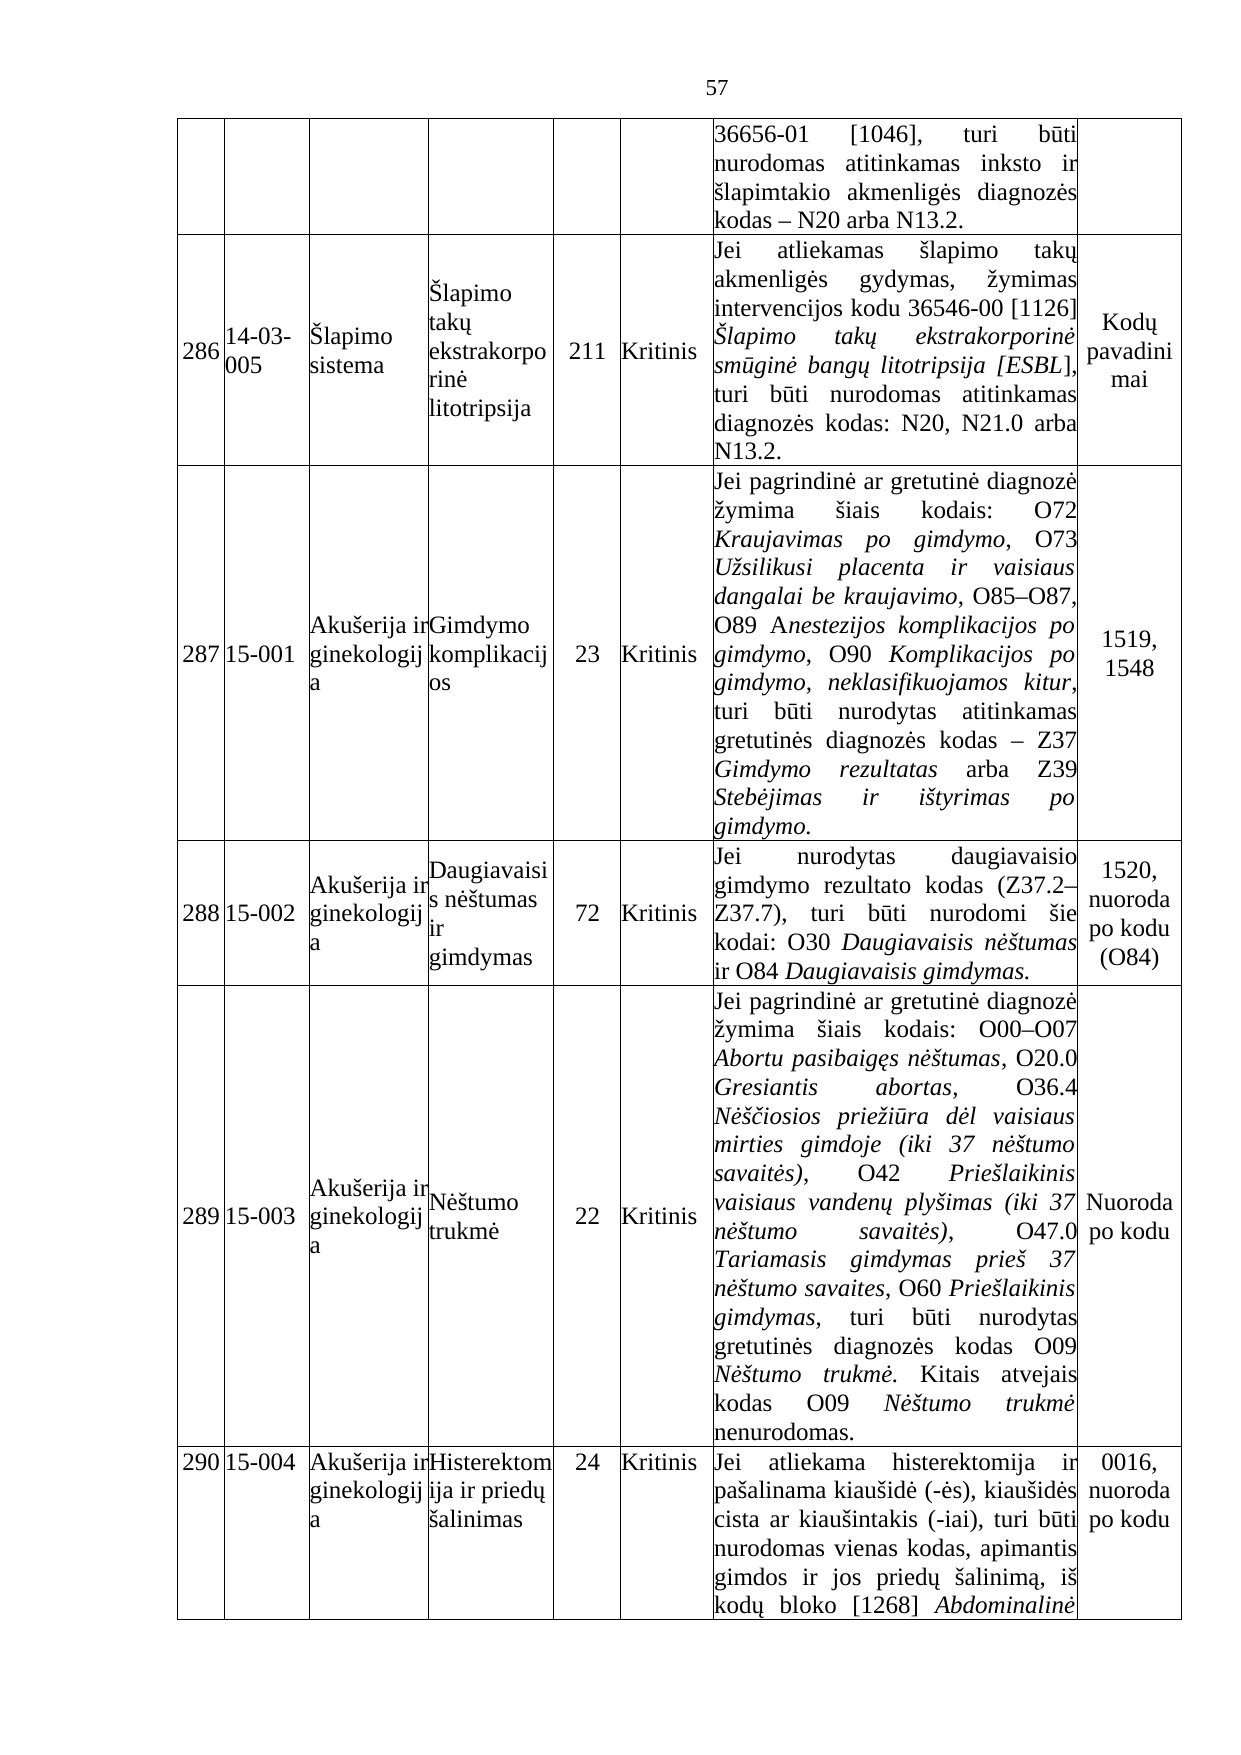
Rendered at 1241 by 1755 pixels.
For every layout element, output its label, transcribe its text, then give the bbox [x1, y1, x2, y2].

table_cell Kritinis [621, 235, 713, 465]
table_cell Histerektomija ir priedų šalinimas [429, 1447, 553, 1619]
table_cell Akušerija ir ginekologija [310, 1447, 428, 1619]
table_cell Kritinis [621, 466, 713, 840]
table_cell Daugiavaisis nėštumas ir gimdymas [429, 841, 553, 985]
table_cell 72 [554, 841, 620, 985]
table_cell [178, 119, 224, 234]
table_cell Gimdymo komplikacijos [429, 466, 553, 840]
table_cell 15-002 [225, 841, 309, 985]
table_cell [429, 119, 553, 234]
table_cell Šlapimo sistema [310, 235, 428, 465]
table_cell 24 [554, 1447, 620, 1619]
table_cell Jei nurodytas daugiavaisio gimdymo rezultato kodas (Z37.2–Z37.7), turi būti nurodomi šie kodai: O30 Daugiavaisis nėštumas ir O84 Daugiavaisis gimdymas. [714, 841, 1077, 985]
table_cell 1519, 1548 [1078, 466, 1181, 840]
table_cell [1078, 119, 1181, 234]
table_cell Jei atliekamas šlapimo takų akmenligės gydymas, žymimas intervencijos kodu 36546-00 [1126] Šlapimo takų ekstrakorporinė smūginė bangų litotripsija [ESBL], turi būti nurodomas atitinkamas diagnozės kodas: N20, N21.0 arba N13.2. [714, 235, 1077, 465]
table_cell 1520, nuoroda po kodu (O84) [1078, 841, 1181, 985]
table_cell Akušerija ir ginekologija [310, 466, 428, 840]
table_cell Kritinis [621, 841, 713, 985]
table_cell Nuoroda po kodu [1078, 986, 1181, 1446]
table_cell 289 [178, 986, 224, 1446]
table_cell Nėštumo trukmė [429, 986, 553, 1446]
table_cell Jei atliekama histerektomija ir pašalinama kiaušidė (-ės), kiaušidės cista ar kiaušintakis (-iai), turi būti nurodomas vienas kodas, apimantis gimdos ir jos priedų šalinimą, iš kodų bloko [1268] Abdominalinė [714, 1447, 1077, 1619]
table_cell 36656-01 [1046], turi būti nurodomas atitinkamas inksto ir šlapimtakio akmenligės diagnozės kodas – N20 arba N13.2. [714, 119, 1077, 234]
table_cell Šlapimo takų ekstrakorporinė litotripsija [429, 235, 553, 465]
table_cell Jei pagrindinė ar gretutinė diagnozė žymima šiais kodais: O72 Kraujavimas po gimdymo, O73 Užsilikusi placenta ir vaisiaus dangalai be kraujavimo, O85‒O87, O89 Anestezijos komplikacijos po gimdymo, O90 Komplikacijos po gimdymo, neklasifikuojamos kitur, turi būti nurodytas atitinkamas gretutinės diagnozės kodas – Z37 Gimdymo rezultatas arba Z39 Stebėjimas ir ištyrimas po gimdymo. [714, 466, 1077, 840]
table_cell 15-004 [225, 1447, 309, 1619]
table_cell Kritinis [621, 986, 713, 1446]
table_cell 23 [554, 466, 620, 840]
table_cell 211 [554, 235, 620, 465]
table_cell Jei pagrindinė ar gretutinė diagnozė žymima šiais kodais: O00‒O07 Abortu pasibaigęs nėštumas, O20.0 Gresiantis abortas, O36.4 Nėščiosios priežiūra dėl vaisiaus mirties gimdoje (iki 37 nėštumo savaitės), O42 Priešlaikinis vaisiaus vandenų plyšimas (iki 37 nėštumo savaitės), O47.0 Tariamasis gimdymas prieš 37 nėštumo savaites, O60 Priešlaikinis gimdymas, turi būti nurodytas gretutinės diagnozės kodas O09 Nėštumo trukmė. Kitais atvejais kodas O09 Nėštumo trukmė nenurodomas. [714, 986, 1077, 1446]
table_cell Kodų pavadinimai [1078, 235, 1181, 465]
table_cell 290 [178, 1447, 224, 1619]
table_cell 0016, nuoroda po kodu [1078, 1447, 1181, 1619]
table_cell [310, 119, 428, 234]
table_cell [554, 119, 620, 234]
table_cell 15-001 [225, 466, 309, 840]
table_cell Kritinis [621, 1447, 713, 1619]
table_cell [225, 119, 309, 234]
table_cell Akušerija ir ginekologija [310, 841, 428, 985]
table_cell [621, 119, 713, 234]
table_cell 288 [178, 841, 224, 985]
table_cell 287 [178, 466, 224, 840]
table_cell 15-003 [225, 986, 309, 1446]
table_cell Akušerija ir ginekologija [310, 986, 428, 1446]
table_cell 14-03-005 [225, 235, 309, 465]
table_cell 286 [178, 235, 224, 465]
table_cell 22 [554, 986, 620, 1446]
